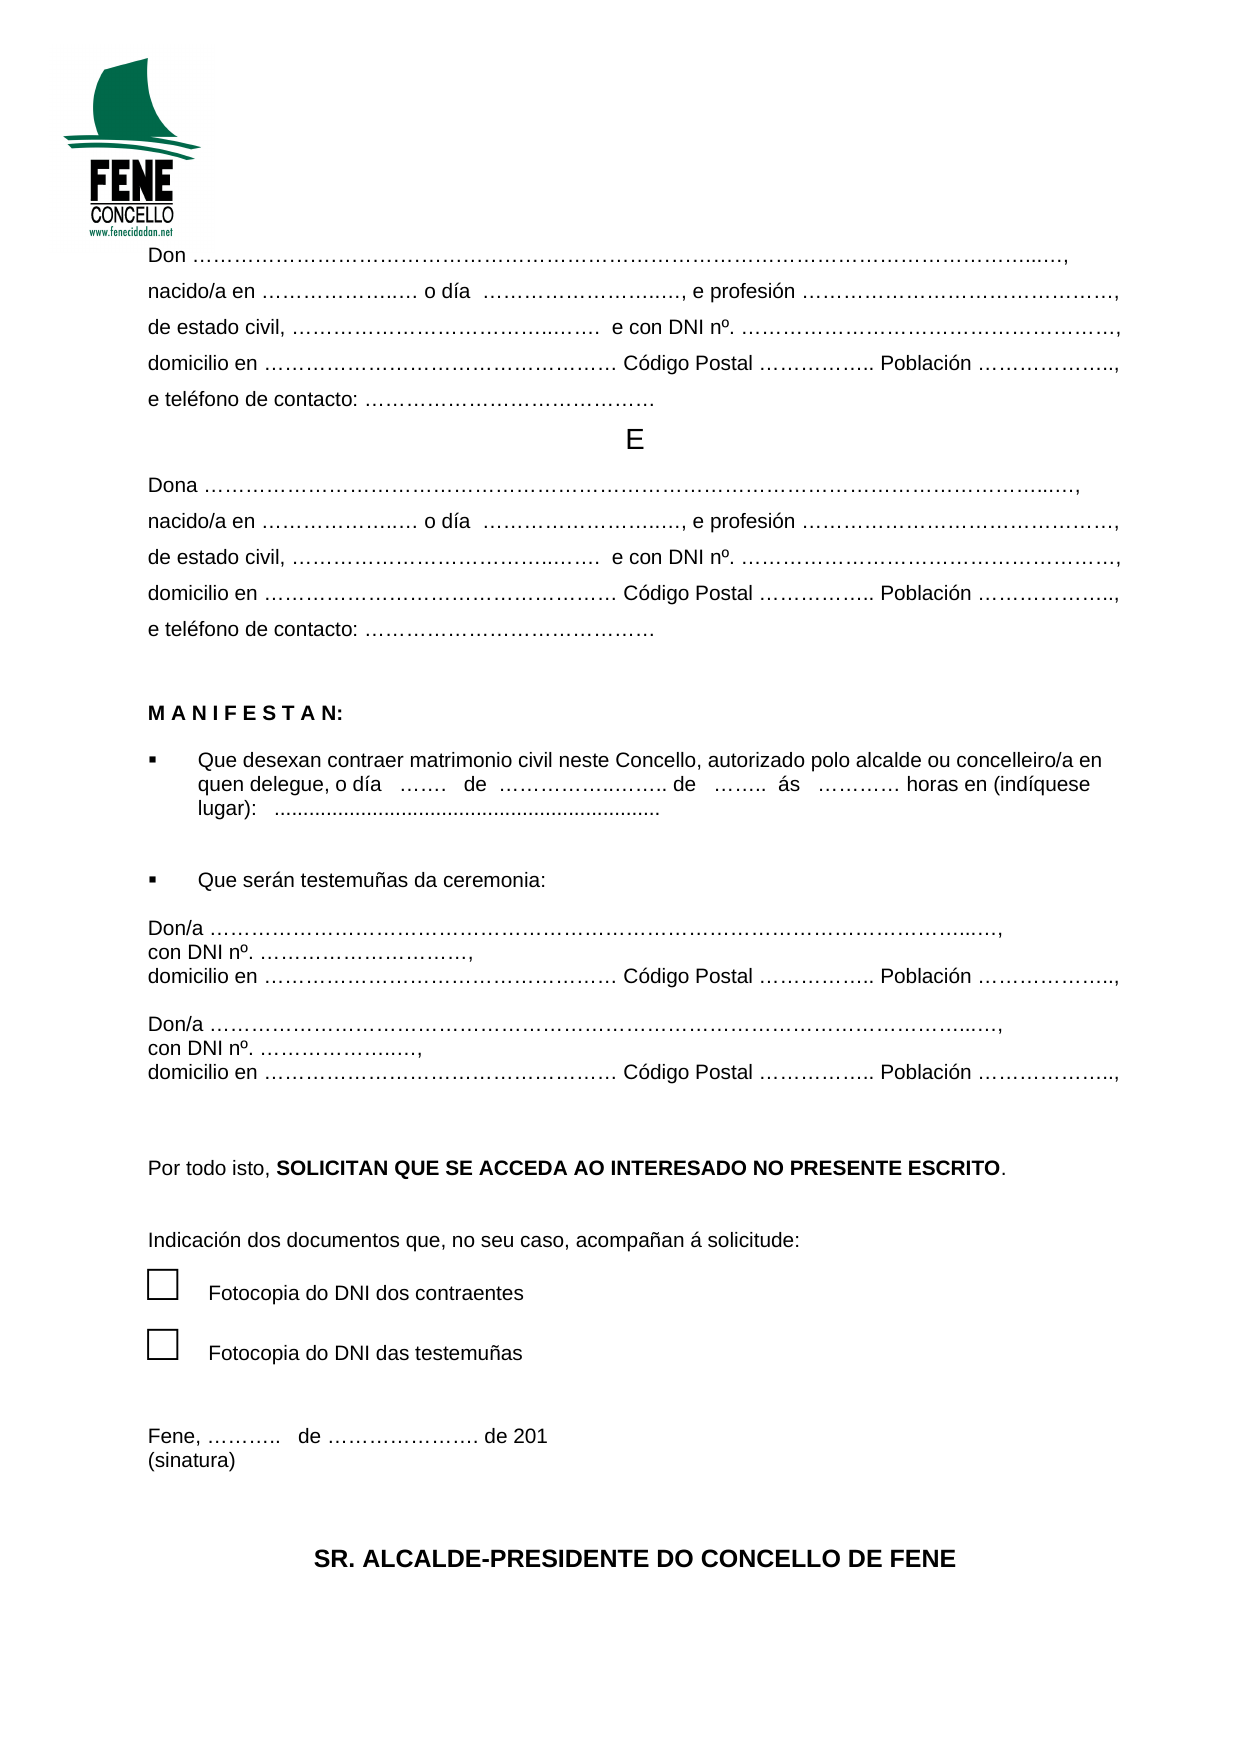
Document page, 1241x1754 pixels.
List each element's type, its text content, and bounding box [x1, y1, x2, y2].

text Don/a ………………………………………………………………………………………………...…, [148, 916, 1122, 940]
picture [49, 44, 215, 253]
text M A N I F E S T A N: [148, 700, 1122, 724]
text Don/a ………………………………………………………………………………………………...…, [148, 1012, 1122, 1036]
text domicilio en …………………………………………… Código Postal …………….. Población ……………….., [148, 964, 1122, 988]
text (sinatura) [148, 1448, 1122, 1472]
text □ Fotocopia do DNI das testemuñas [148, 1311, 1122, 1371]
text domicilio en …………………………………………… Código Postal …………….. Población ……………….., e teléfono de contacto: …………………………………… [148, 351, 1122, 410]
text Fene, ……….. de …………………. de 201 [148, 1424, 1122, 1448]
text E [148, 422, 1122, 456]
list Que desexan contraer matrimonio civil neste Concello, autorizado polo alcalde ou concelleiro/a en quen delegue, o día ……. de ……………..…….. de …….. ás ………… horas en (indíquese lugar): ................................................................... [148, 748, 1122, 820]
text domicilio en …………………………………………… Código Postal …………….. Población ……………….., [148, 1060, 1122, 1084]
text con DNI nº. ………………..…, [148, 1036, 1122, 1060]
text con DNI nº. …………………………, [148, 940, 1122, 964]
text Por todo isto, SOLICITAN QUE SE ACCEDA AO INTERESADO NO PRESENTE ESCRITO. [148, 1156, 1122, 1180]
text Indicación dos documentos que, no seu caso, acompañan á solicitude: [148, 1228, 1122, 1252]
text domicilio en …………………………………………… Código Postal …………….. Población ……………….., e teléfono de contacto: …………………………………… [148, 581, 1122, 640]
text Dona …………………………………………………………………………………………………………...…, [148, 473, 1122, 497]
text nacido/a en ………………..… o día ……………………..…, e profesión ………………………………………, [148, 279, 1122, 303]
text nacido/a en ………………..… o día ……………………..…, e profesión ………………………………………, [148, 509, 1122, 533]
list Que serán testemuñas da ceremonia: [148, 868, 1122, 892]
text SR. ALCALDE-PRESIDENTE DO CONCELLO DE FENE [148, 1544, 1122, 1573]
text Don …………………………………………………………………………………………………………...…, [148, 243, 1122, 267]
text de estado civil, ………………………………..……. e con DNI nº. ………………………………………………, [148, 314, 1122, 338]
text de estado civil, ………………………………..……. e con DNI nº. ………………………………………………, [148, 544, 1122, 568]
text □ Fotocopia do DNI dos contraentes [148, 1252, 1122, 1311]
